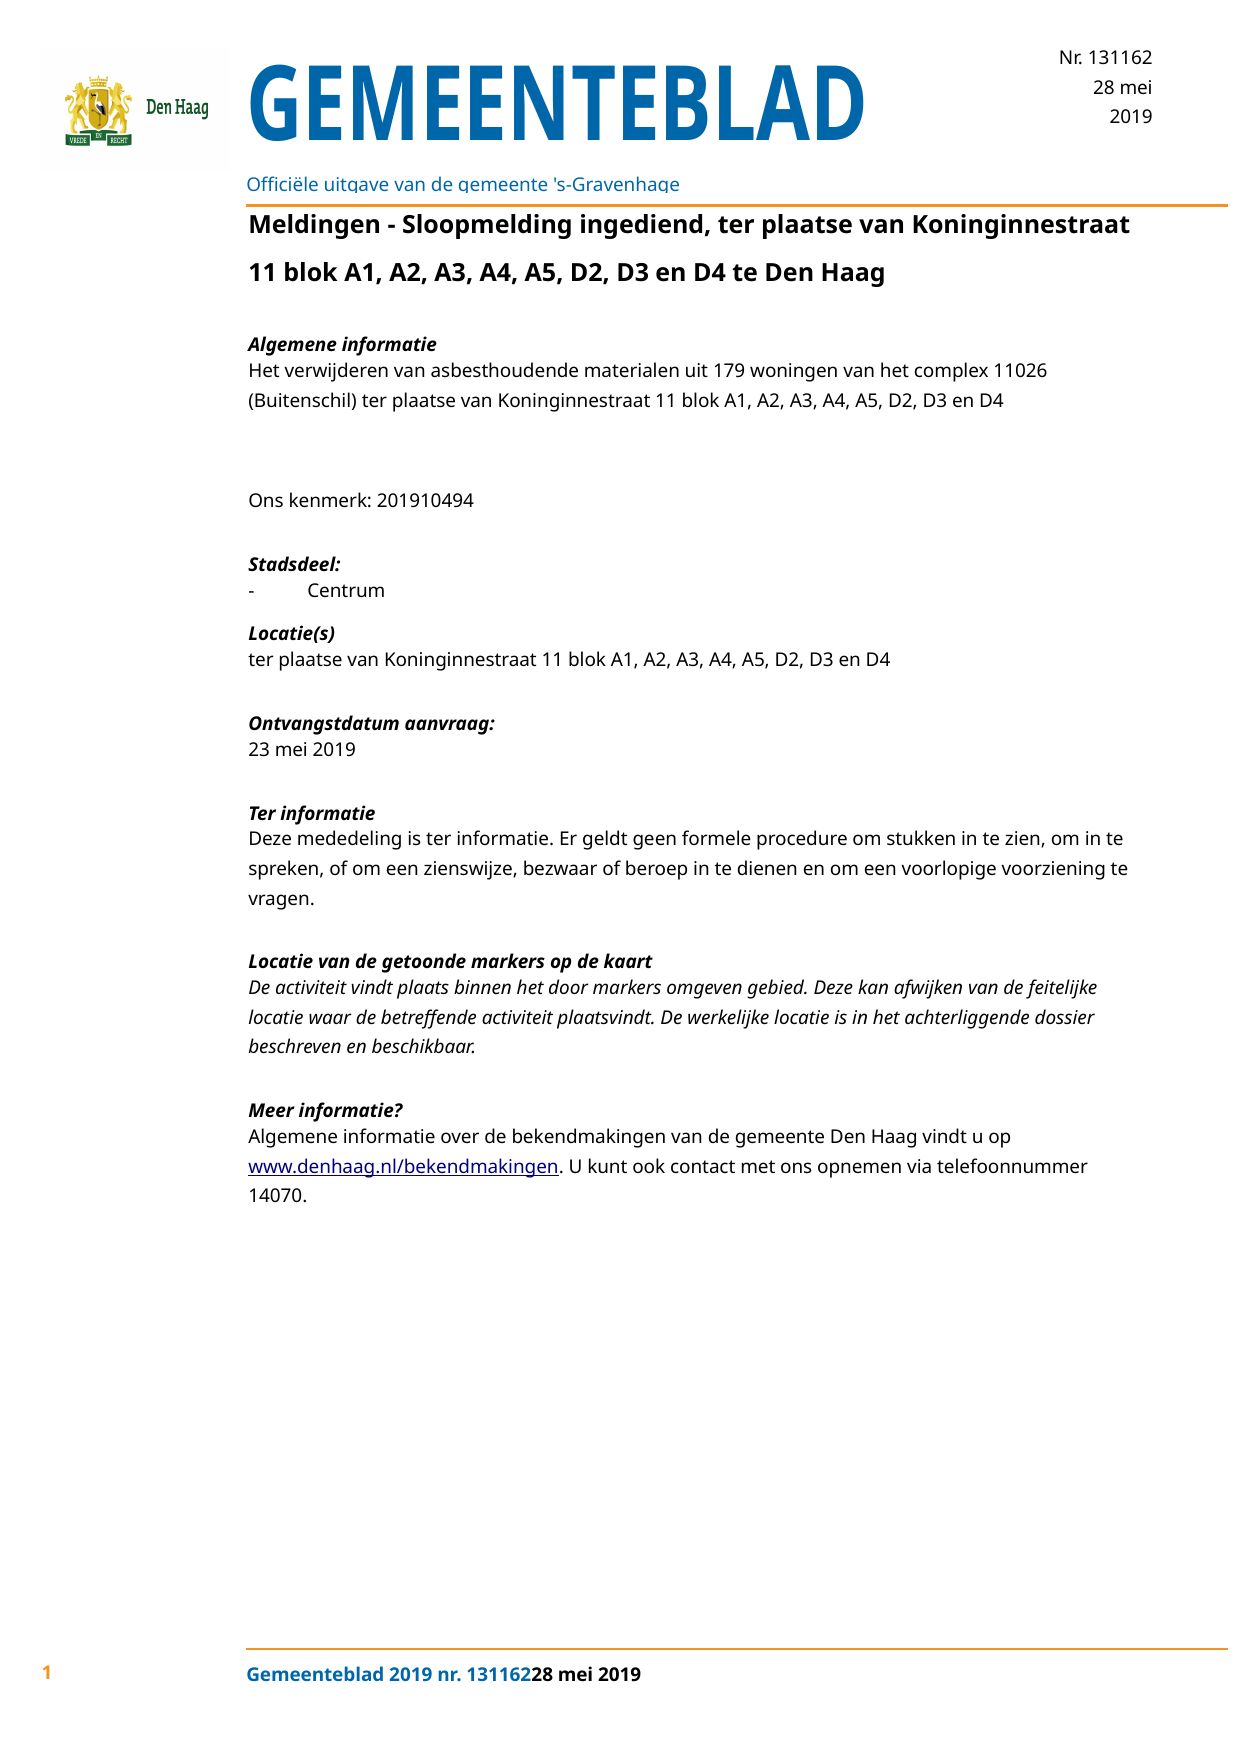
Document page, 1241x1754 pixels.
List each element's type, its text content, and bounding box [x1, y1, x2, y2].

text De activiteit vindt plaats binnen het door markers omgeven gebied. Deze kan afwijken van de feitelijke locatie waar de betreffende activiteit plaatsvindt. De werkelijke locatie is in het achterliggende dossier beschreven en beschikbaar. [248, 974, 1152, 1059]
text 23 mei 2019 [248, 736, 1152, 762]
text Meer informatie? [248, 1097, 1152, 1123]
text Algemene informatie [248, 331, 1152, 357]
list Centrum [248, 577, 1152, 603]
text Locatie van de getoonde markers op de kaart [248, 949, 1152, 974]
text Algemene informatie over de bekendmakingen van de gemeente Den Haag vindt u op www.denhaag.nl/bekendmakingen. U kunt ook contact met ons opnemen via telefoonnummer 14070. [248, 1123, 1152, 1208]
text Stadsdeel: [248, 552, 1152, 577]
text Meldingen - Sloopmelding ingediend, ter plaatse van Koninginnestraat 11 blok A1, A2, A3, A4, A5, D2, D3 en D4 te Den Haag [248, 207, 1152, 288]
text Ons kenmerk: 201910494 [248, 488, 1152, 513]
text Ontvangstdatum aanvraag: [248, 710, 1152, 736]
picture [41, 47, 231, 172]
text Locatie(s) [248, 620, 1152, 646]
text Deze mededeling is ter informatie. Er geldt geen formele procedure om stukken in te zien, om in te spreken, of om een zienswijze, bezwaar of beroep in te dienen en om een voorlopige voorziening te vragen. [248, 826, 1152, 910]
text ter plaatse van Koninginnestraat 11 blok A1, A2, A3, A4, A5, D2, D3 en D4 [248, 646, 1152, 672]
text Ter informatie [248, 800, 1152, 826]
text Het verwijderen van asbesthoudende materialen uit 179 woningen van het complex 11026 (Buitenschil) ter plaatse van Koninginnestraat 11 blok A1, A2, A3, A4, A5, D2, D3 en D4 [248, 357, 1152, 412]
